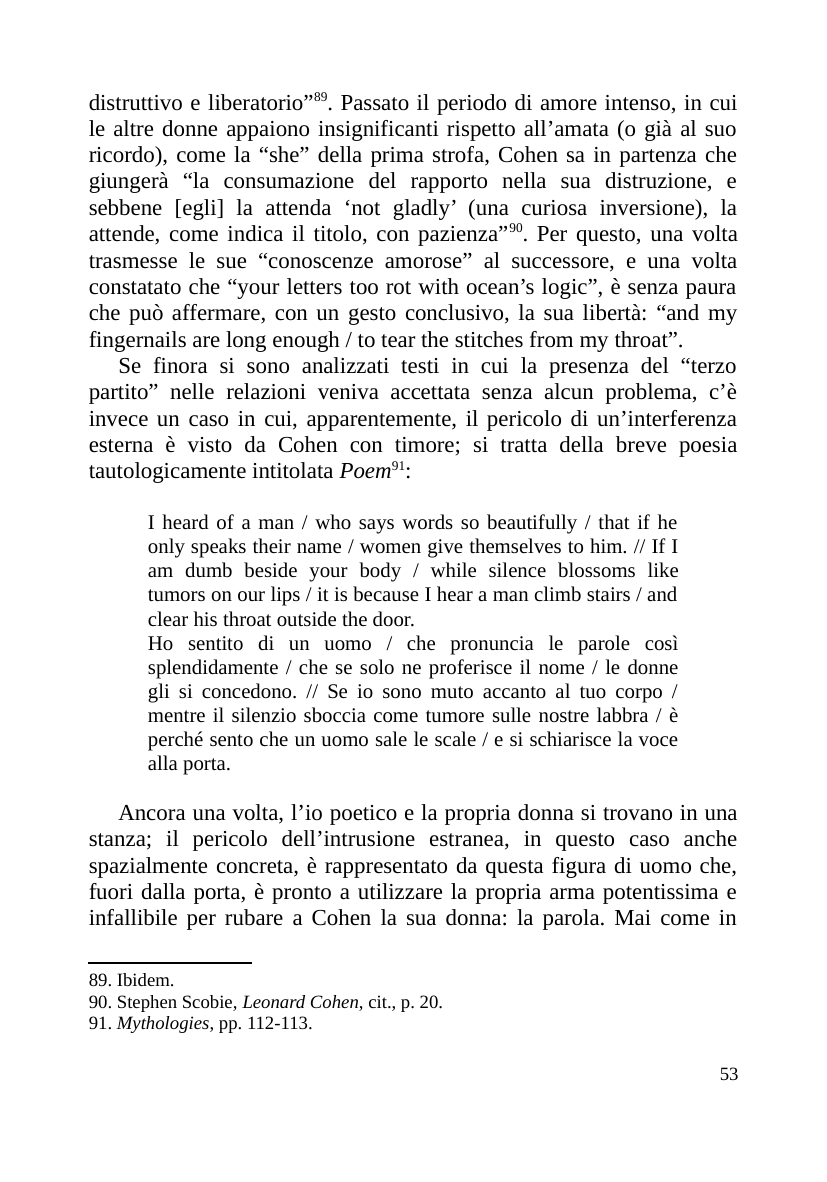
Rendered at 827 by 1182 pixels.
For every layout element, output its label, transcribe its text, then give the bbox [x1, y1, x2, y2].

text Mythologies, pp. 112-113. [88, 1012, 738, 1034]
text Ancora una volta, l’io poetico e la propria donna si trovano in una stanza; il pericolo dell’intrusione estranea, in questo caso anche spazialmente concreta, è rappresentato da questa figura di uomo che, fuori dalla porta, è pronto a utilizzare la propria arma potentissima e infallibile per rubare a Cohen la sua donna: la parola. Mai come in [88, 799, 738, 931]
text Stephen Scobie, Leonard Cohen, cit., p. 20. [88, 991, 738, 1012]
text Ibidem. [88, 969, 738, 991]
text distruttivo e liberatorio”. Passato il periodo di amore intenso, in cui le altre donne appaiono insignificanti rispetto all’amata (o già al suo ricordo), come la “she” della prima strofa, Cohen sa in partenza che giungerà “la consumazione del rapporto nella sua distruzione, e sebbene [egli] la attenda ‘not gladly’ (una curiosa inversione), la attende, come indica il titolo, con pazienza”. Per questo, una volta trasmesse le sue “conoscenze amorose” al successore, e una volta constatato che “your letters too rot with ocean’s logic”, è senza paura che può affermare, con un gesto conclusivo, la sua libertà: “and my fingernails are long enough / to tear the stitches from my throat”. [88, 88, 738, 352]
text Ho sentito di un uomo / che pronuncia le parole così splendidamente / che se solo ne proferisce il nome / le donne gli si concedono. // Se io sono muto accanto al tuo corpo / mentre il silenzio sboccia come tumore sulle nostre labbra / è perché sento che un uomo sale le scale / e si schiarisce la voce alla porta. [148, 631, 679, 775]
text I heard of a man / who says words so beautifully / that if he only speaks their name / women give themselves to him. // If I am dumb beside your body / while silence blossoms like tumors on our lips / it is because I hear a man climb stairs / and clear his throat outside the door. [148, 510, 679, 631]
text Se finora si sono analizzati testi in cui la presenza del “terzo partito” nelle relazioni veniva accettata senza alcun problema, c’è invece un caso in cui, apparentemente, il pericolo di un’interferenza esterna è visto da Cohen con timore; si tratta della breve poesia tautologicamente intitolata Poem: [88, 352, 738, 484]
